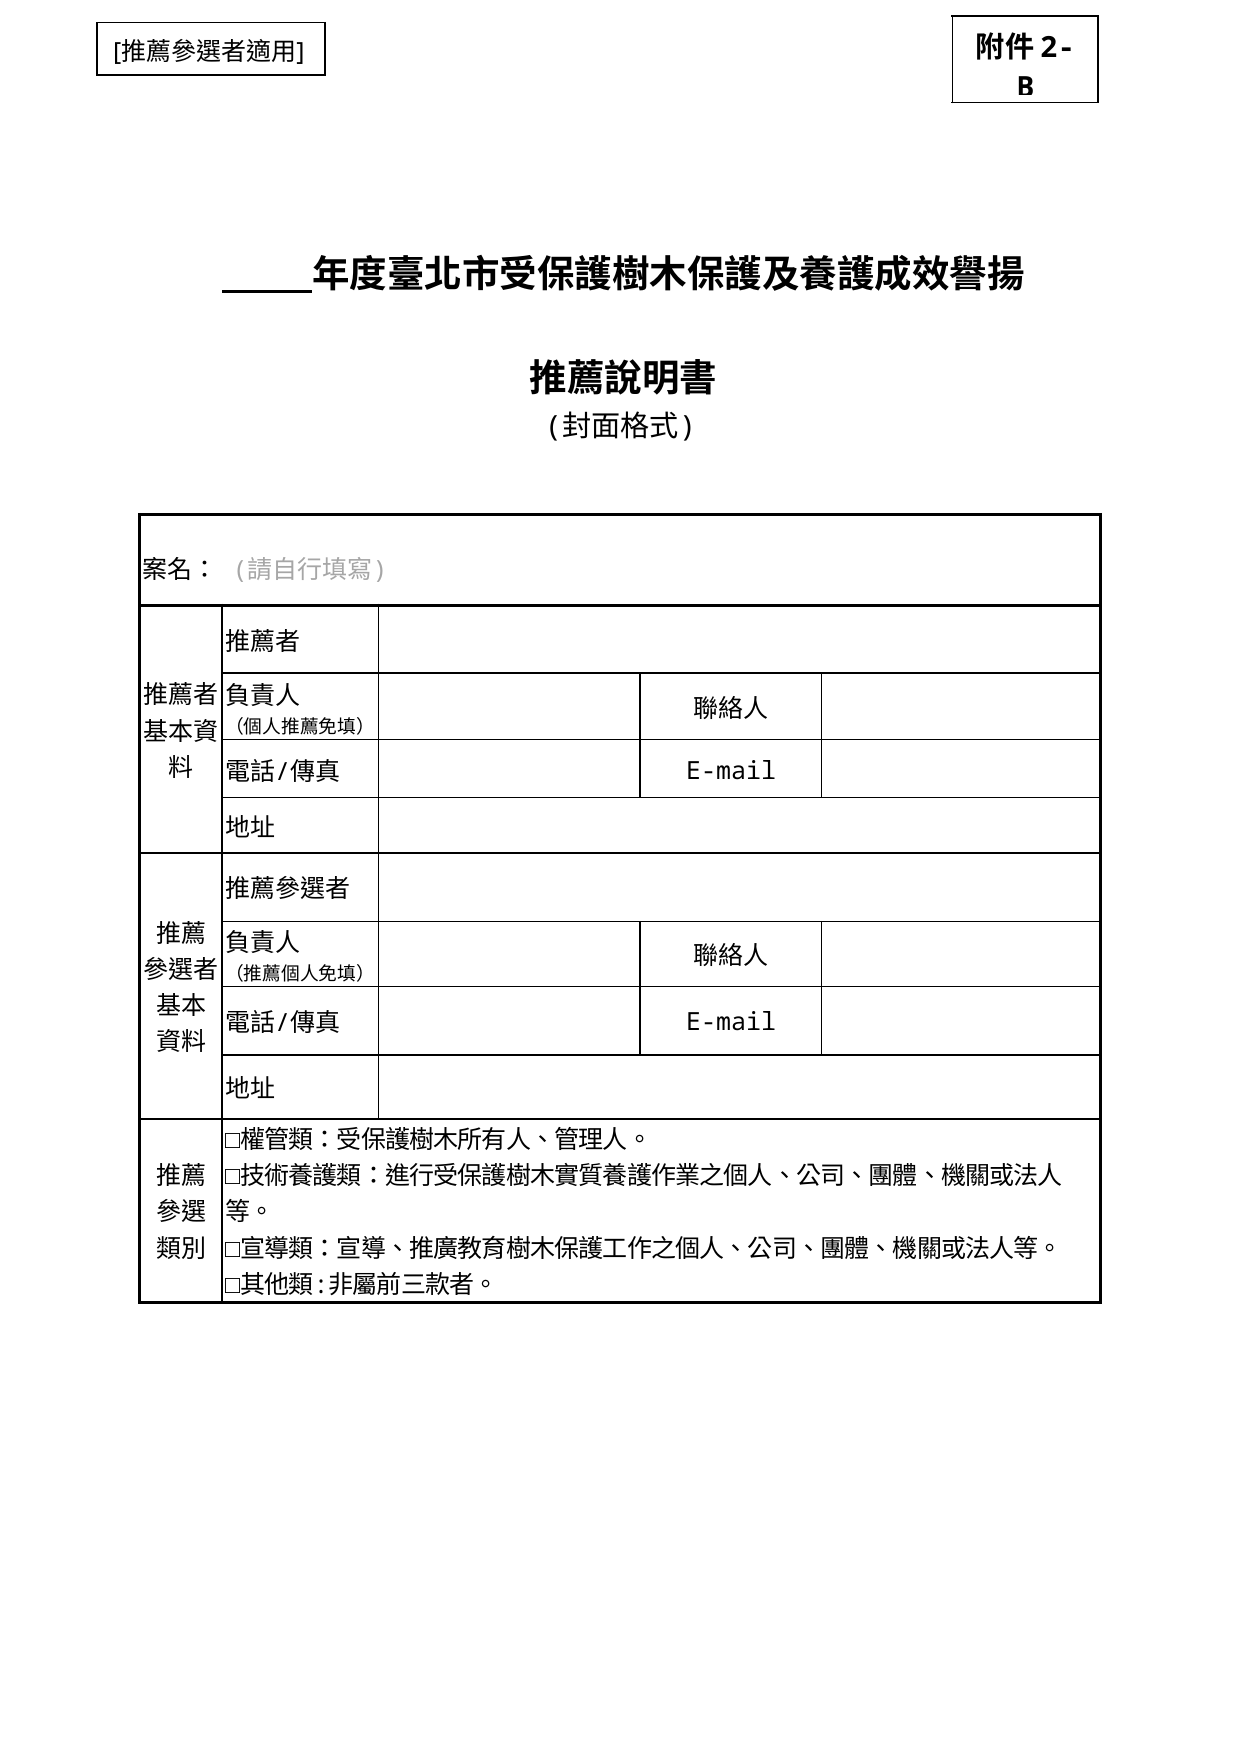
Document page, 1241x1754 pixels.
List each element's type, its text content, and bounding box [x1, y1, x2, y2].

table_cell [379, 674, 639, 739]
text 附件2-B [968, 24, 1082, 94]
table_cell [379, 798, 1099, 852]
text 年度臺北市受保護樹木保護及養護成效譽揚 [118, 244, 1128, 298]
table_cell 負責人 （個人推薦免填） [223, 674, 378, 739]
table_cell 地址 [223, 798, 378, 852]
table_cell 推薦參選者 [223, 854, 378, 921]
text (封面格式) [118, 402, 1122, 445]
text 推薦說明書 [118, 348, 1128, 402]
table_cell 推薦 參選 類別 [141, 1120, 221, 1301]
table_cell 地址 [223, 1056, 378, 1118]
table_cell 推薦 參選者基本 資料 [141, 854, 221, 1118]
table_cell [379, 1056, 1099, 1118]
table_cell [379, 854, 1099, 921]
text [推薦參選者適用] [113, 31, 309, 67]
table_cell [822, 740, 1099, 797]
table_cell 電話/傳真 [223, 740, 378, 797]
table_cell [822, 674, 1099, 739]
table_cell [822, 922, 1099, 986]
table_cell [379, 987, 639, 1054]
table_cell 負責人 （推薦個人免填） [223, 922, 378, 986]
table_cell 推薦者基本資料 [141, 607, 221, 852]
table_cell [379, 740, 639, 797]
table_header 案名： (請自行填寫) [141, 516, 1099, 603]
table_cell [379, 607, 1099, 672]
table_cell 聯絡人 [641, 674, 821, 739]
table_cell □權管類：受保護樹木所有人、管理人。 □技術養護類：進行受保護樹木實質養護作業之個人、公司、團體、機關或法人等。 □宣導類：宣導、推廣教育樹木保護工作之個人、公司、團體、機關或法人等。 □其他類:非屬前三款者。 [223, 1120, 1099, 1301]
table_cell 聯絡人 [641, 922, 821, 986]
table_cell 電話/傳真 [223, 987, 378, 1054]
table_cell E-mail [641, 740, 821, 797]
table_cell [379, 922, 639, 986]
table_cell 推薦者 [223, 607, 378, 672]
table_cell E-mail [641, 987, 821, 1054]
table_cell [822, 987, 1099, 1054]
